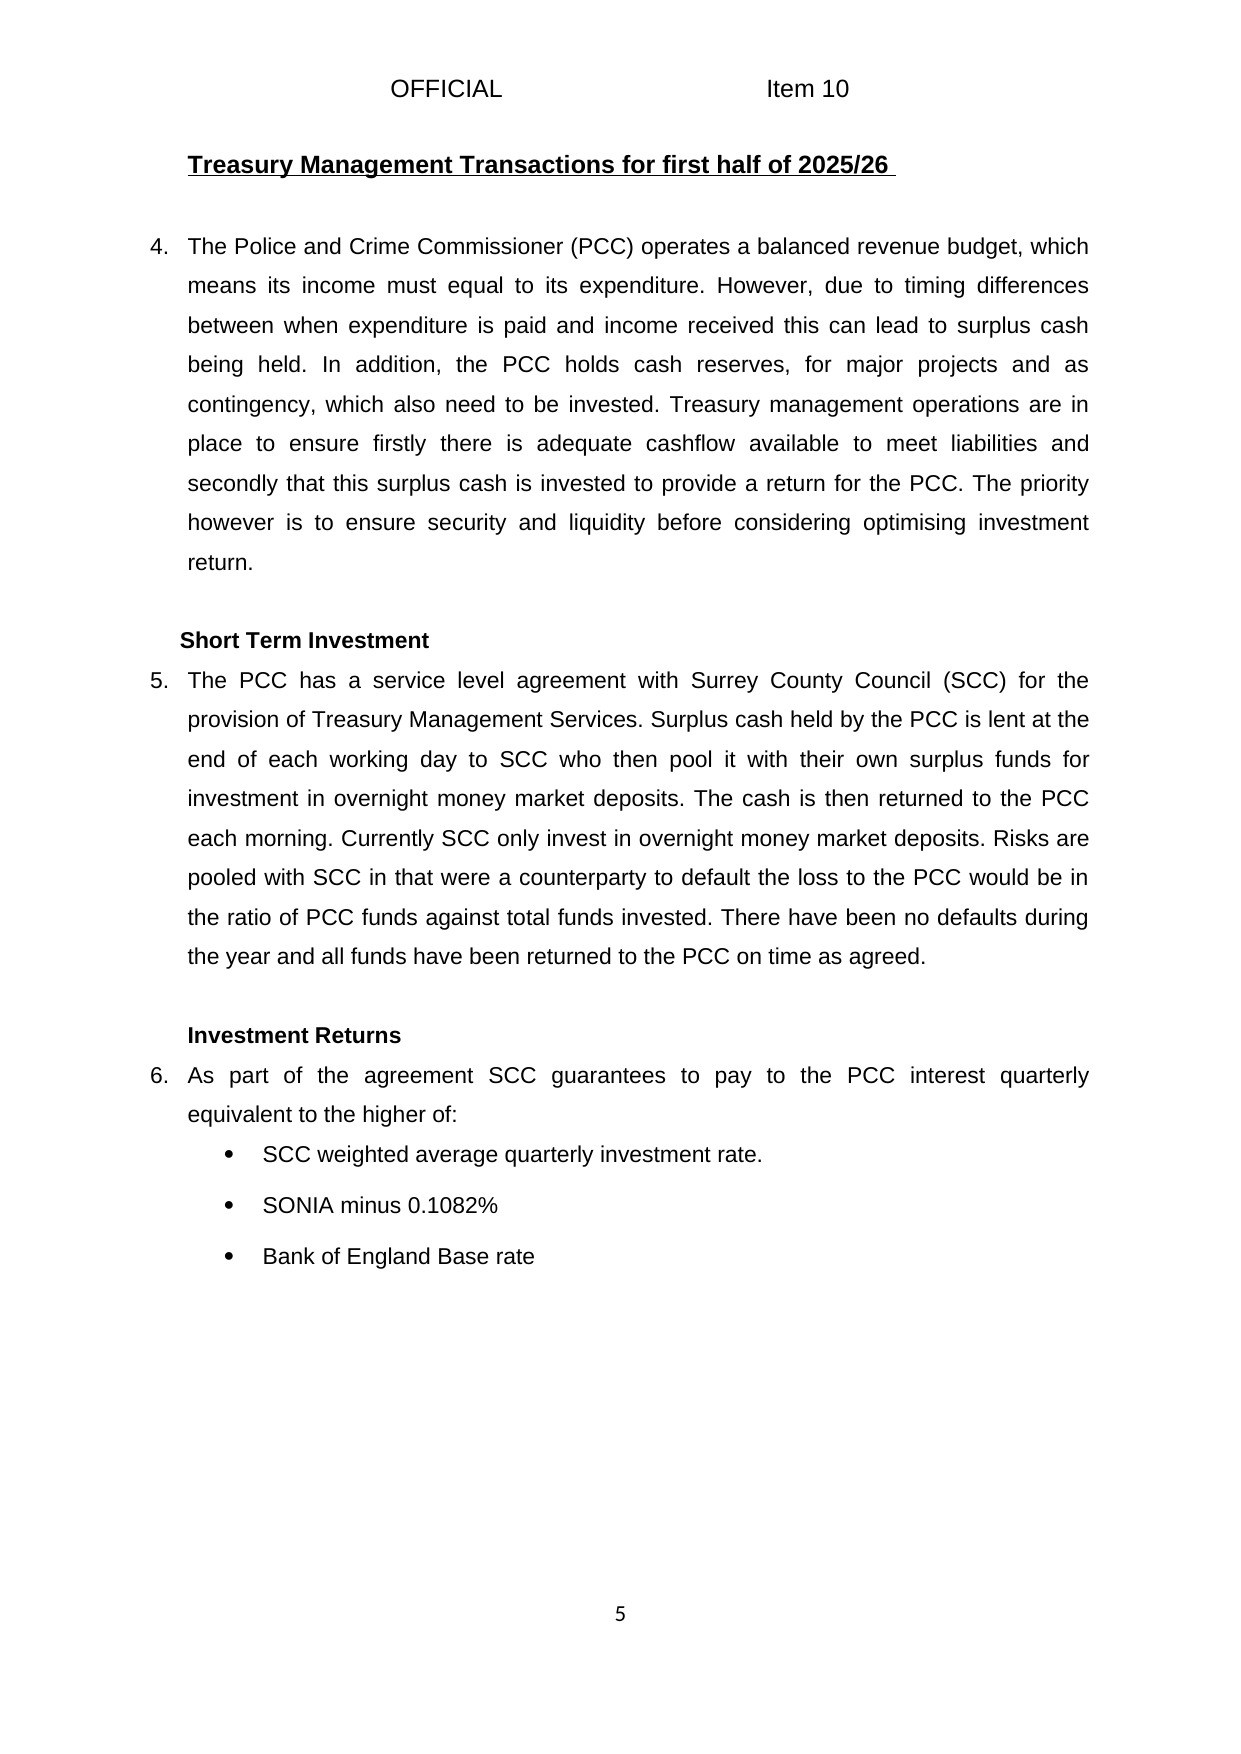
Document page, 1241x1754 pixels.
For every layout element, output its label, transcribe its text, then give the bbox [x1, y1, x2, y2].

text Treasury Management Transactions for first half of 2025/26 [187, 150, 1090, 179]
list As part of the agreement SCC guarantees to pay to the PCC interest quarterly equivalent to the higher of: [150, 1062, 1090, 1127]
list Bank of England Base rate [225, 1243, 1090, 1269]
text Short Term Investment [179, 627, 1090, 654]
list SCC weighted average quarterly investment rate. [225, 1141, 1090, 1167]
list The Police and Crime Commissioner (PCC) operates a balanced revenue budget, which means its income must equal to its expenditure. However, due to timing differences between when expenditure is paid and income received this can lead to surplus cash being held. In addition, the PCC holds cash reserves, for major projects and as contingency, which also need to be invested. Treasury management operations are in place to ensure firstly there is adequate cashflow available to meet liabilities and secondly that this surplus cash is invested to provide a return for the PCC. The priority however is to ensure security and liquidity before considering optimising investment return. [150, 233, 1090, 575]
list The PCC has a service level agreement with Surrey County Council (SCC) for the provision of Treasury Management Services. Surplus cash held by the PCC is lent at the end of each working day to SCC who then pool it with their own surplus funds for investment in overnight money market deposits. The cash is then returned to the PCC each morning. Currently SCC only invest in overnight money market deposits. Risks are pooled with SCC in that were a counterparty to default the loss to the PCC would be in the ratio of PCC funds against total funds invested. There have been no defaults during the year and all funds have been returned to the PCC on time as agreed. [150, 667, 1090, 969]
list SONIA minus 0.1082% [225, 1192, 1090, 1218]
subtitle Investment Returns [187, 1022, 1090, 1048]
